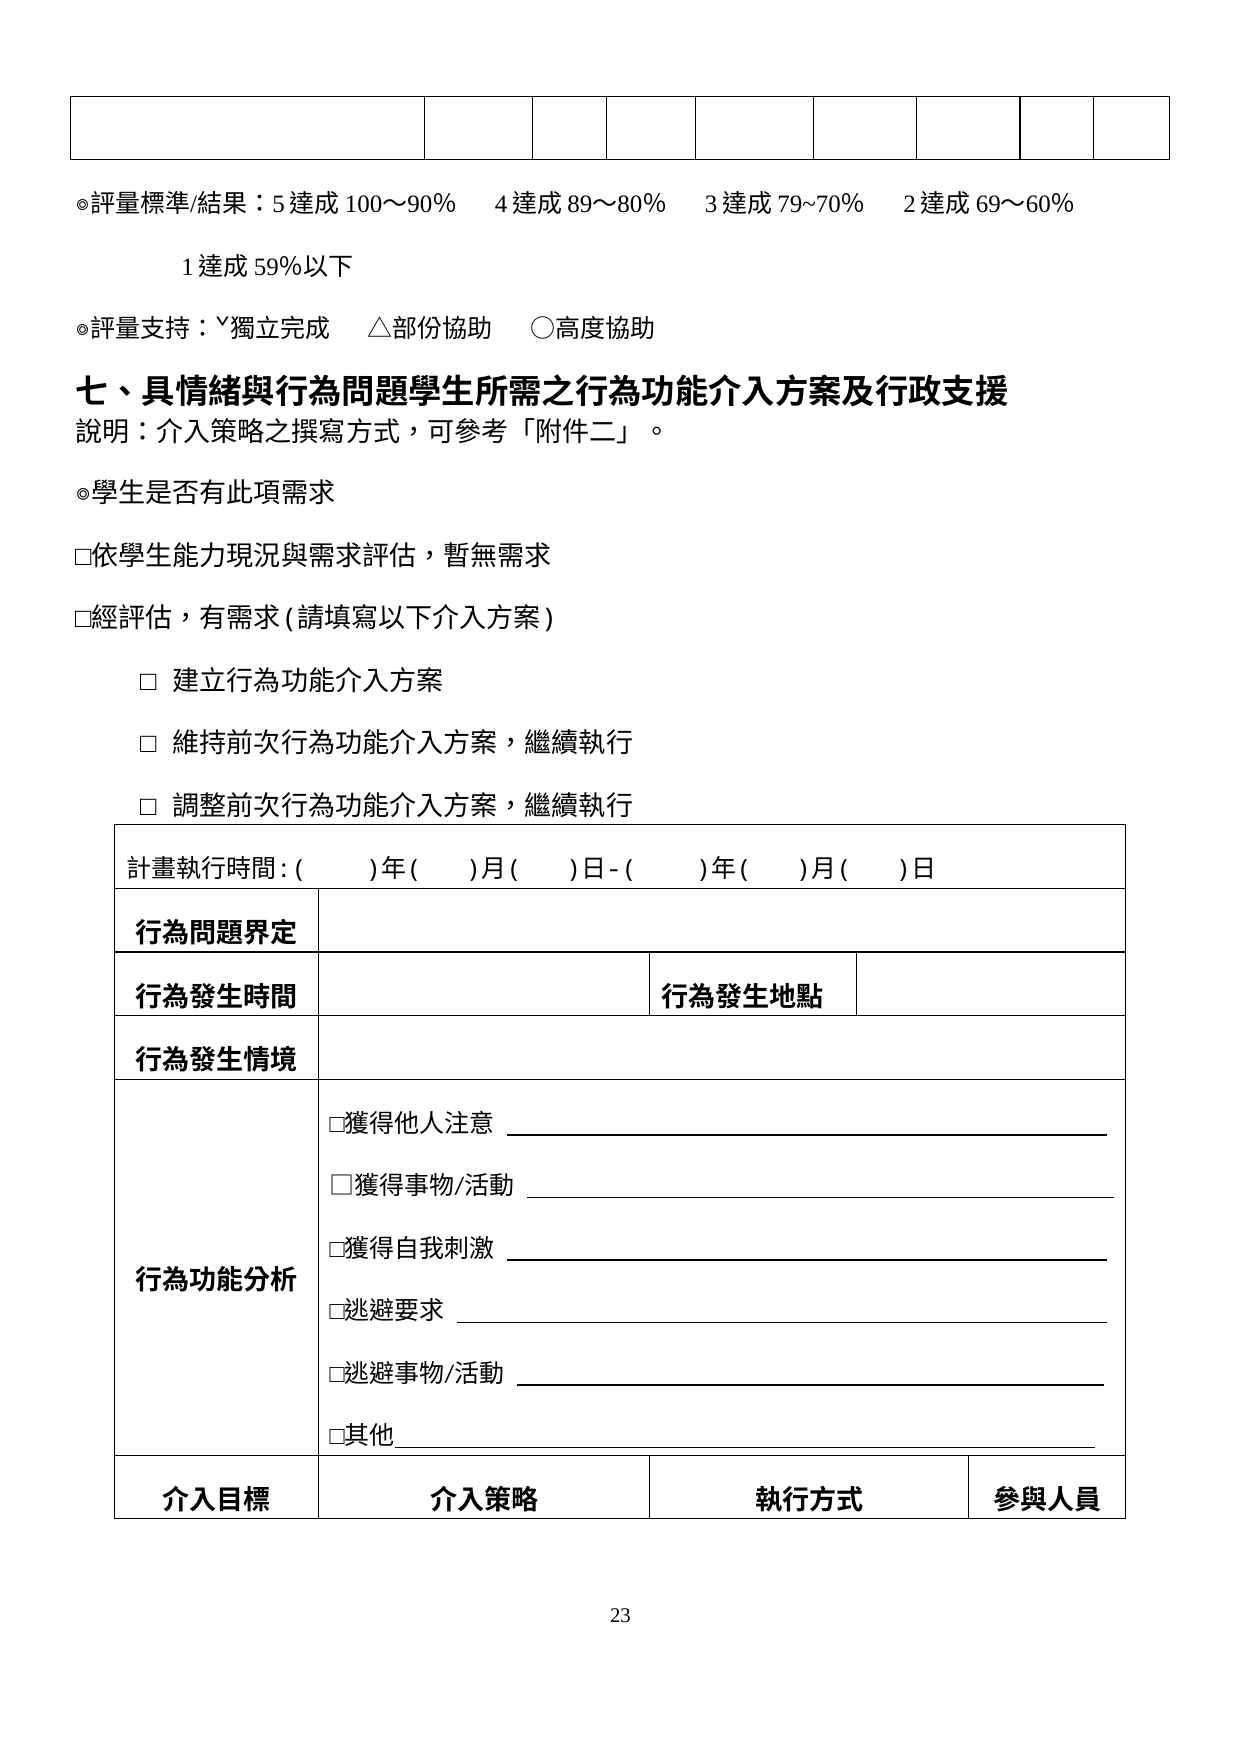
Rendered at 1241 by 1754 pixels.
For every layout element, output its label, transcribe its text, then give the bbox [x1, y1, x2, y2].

text □ 調整前次行為功能介入方案，繼續執行 [75, 762, 1165, 824]
text ◎評量標準/結果：5達成100～90％ 4達成89～80％ 3達成79~70％ 2達成69～60％ [75, 160, 1165, 223]
table_cell [857, 953, 1125, 1015]
table_cell [917, 97, 1019, 159]
subtitle ◎學生是否有此項需求 [75, 449, 1165, 512]
table_cell [319, 1016, 1125, 1078]
table_cell 行為發生時間 [115, 953, 318, 1015]
subtitle □ 維持前次行為功能介入方案，繼續執行 [75, 699, 1165, 762]
table_cell [607, 97, 695, 159]
subtitle □依學生能力現況與需求評估，暫無需求 [75, 512, 1165, 574]
table_cell 介入目標 [115, 1456, 318, 1518]
table_cell [1094, 97, 1169, 159]
table_cell [533, 97, 606, 159]
table_cell 行為發生情境 [115, 1016, 318, 1078]
table_cell [814, 97, 916, 159]
table_cell 行為問題界定 [115, 889, 318, 951]
table_cell [425, 97, 532, 159]
subtitle □ 建立行為功能介入方案 [75, 637, 1165, 699]
subtitle ◎評量支持：ˇ獨立完成 △部份協助 ○高度協助 [75, 285, 1165, 348]
table_cell 行為發生地點 [650, 953, 856, 1015]
text 說明：介入策略之撰寫方式，可參考「附件二」。 [75, 410, 1165, 449]
table_cell [319, 889, 1125, 951]
table_cell [319, 953, 649, 1015]
table_cell □獲得他人注意 □獲得事物/活動 □獲得自我刺激 □逃避要求 □逃避事物/活動 □其他 [319, 1080, 1125, 1454]
table_cell 參與人員 [969, 1456, 1125, 1518]
table_header 計畫執行時間:( )年( )月( )日-( )年( )月( )日 [115, 825, 1125, 888]
table_cell [1021, 97, 1093, 159]
subtitle □經評估，有需求(請填寫以下介入方案) [75, 574, 1165, 637]
table_cell 介入策略 [319, 1456, 649, 1518]
table_cell [71, 97, 424, 159]
table_cell 執行方式 [650, 1456, 968, 1518]
text 1達成59％以下 [75, 223, 1165, 285]
table_cell [696, 97, 813, 159]
subtitle 七、具情緒與行為問題學生所需之行為功能介入方案及行政支援 [75, 348, 1165, 410]
table_cell 行為功能分析 [115, 1080, 318, 1454]
